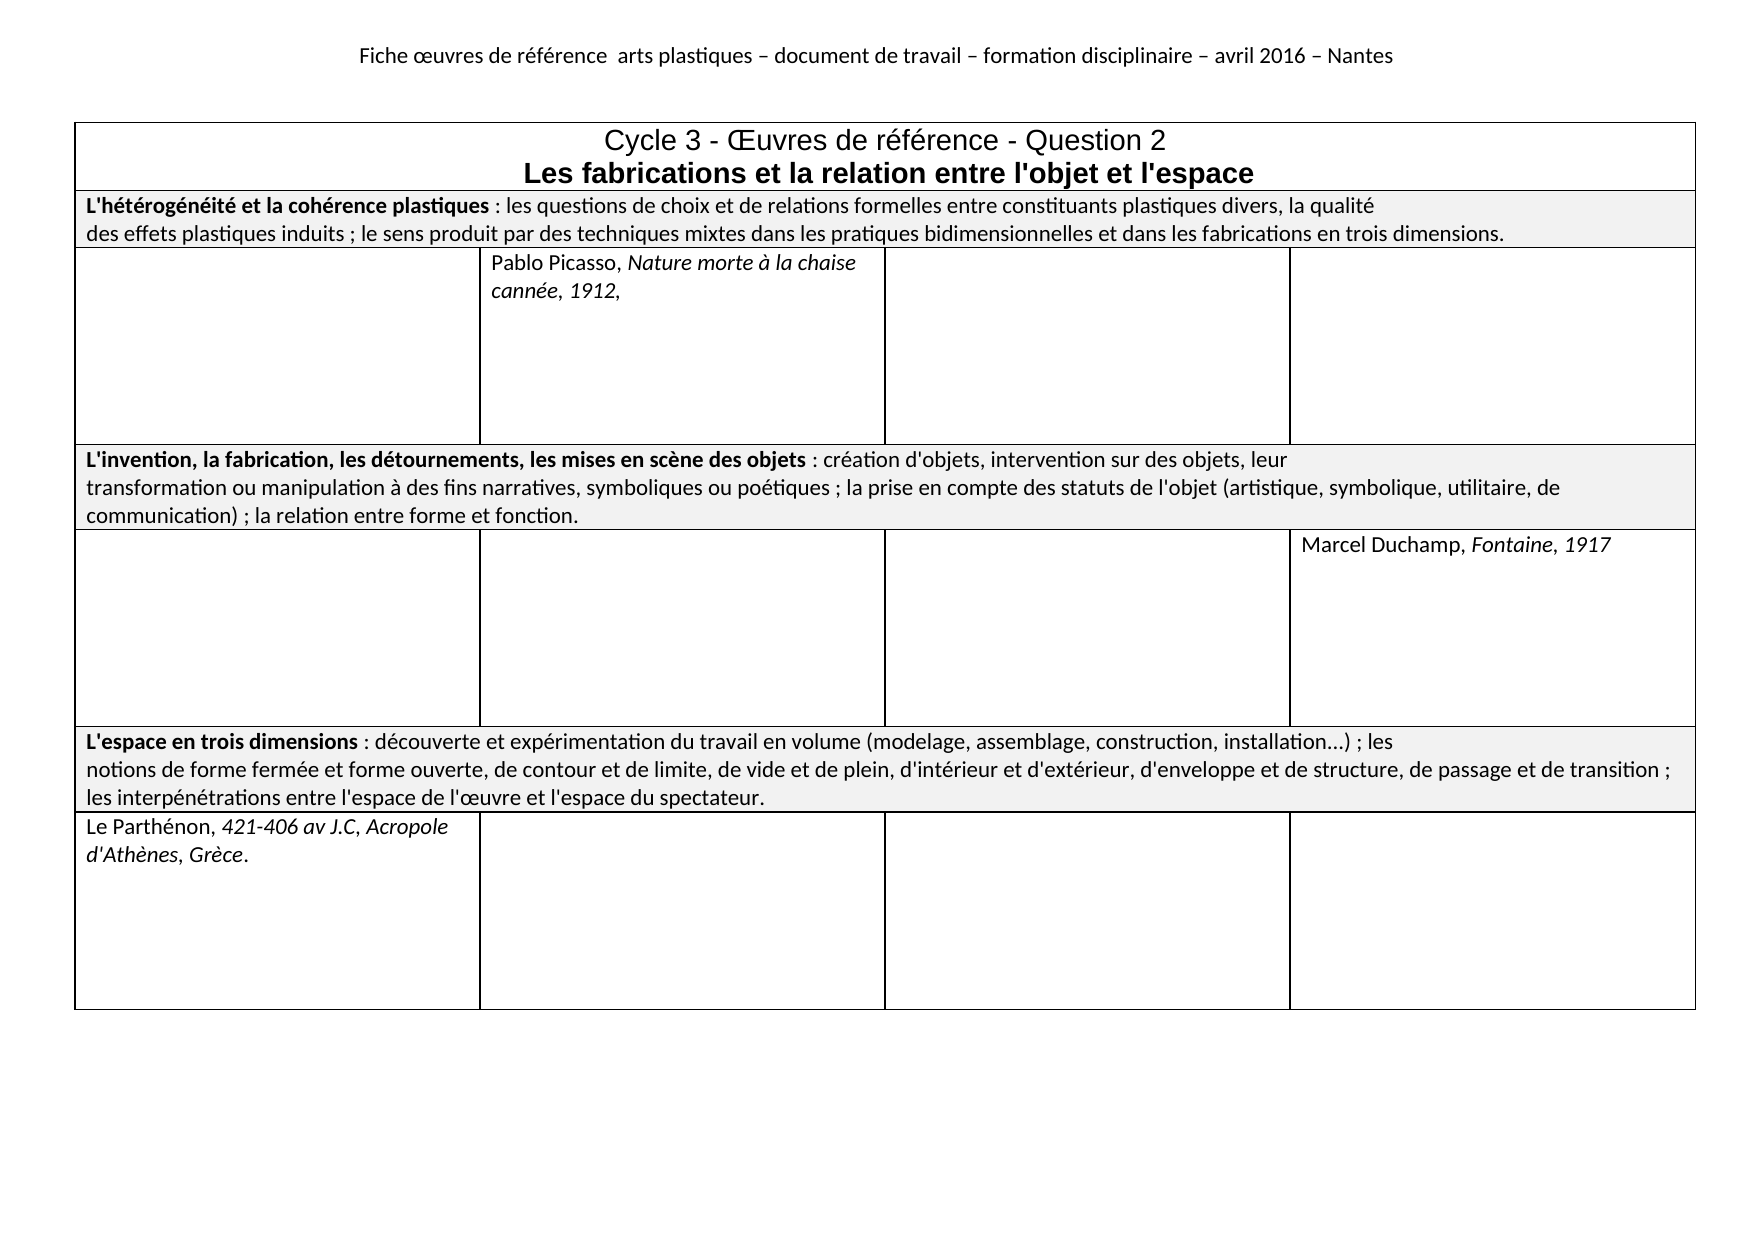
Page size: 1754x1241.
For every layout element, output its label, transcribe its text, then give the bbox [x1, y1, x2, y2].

table_cell L'hétérogénéité et la cohérence plastiques : les questions de choix et de relations formelles entre constituants plastiques divers, la qualité des effets plastiques induits ; le sens produit par des techniques mixtes dans les pratiques bidimensionnelles et dans les fabrications en trois dimensions. [76, 191, 1695, 247]
table_cell [886, 530, 1289, 726]
table_cell Le Parthénon, 421-406 av J.C, Acropole d'Athènes, Grèce. [76, 813, 479, 1008]
table_cell Marcel Duchamp, Fontaine, 1917 [1291, 530, 1695, 726]
table_cell [1291, 813, 1695, 1008]
table_cell [76, 248, 479, 444]
table_cell [481, 530, 884, 726]
table_cell [886, 813, 1289, 1008]
table_cell L'espace en trois dimensions : découverte et expérimentation du travail en volume (modelage, assemblage, construction, installation...) ; les notions de forme fermée et forme ouverte, de contour et de limite, de vide et de plein, d'intérieur et d'extérieur, d'enveloppe et de structure, de passage et de transition ; les interpénétrations entre l'espace de l'œuvre et l'espace du spectateur. [76, 727, 1695, 811]
table_cell [886, 248, 1289, 444]
table_cell [481, 813, 884, 1008]
table_cell [1291, 248, 1695, 444]
table_cell [76, 530, 479, 726]
table_cell L'invention, la fabrication, les détournements, les mises en scène des objets : création d'objets, intervention sur des objets, leur transformation ou manipulation à des fins narratives, symboliques ou poétiques ; la prise en compte des statuts de l'objet (artistique, symbolique, utilitaire, de communication) ; la relation entre forme et fonction. [76, 445, 1695, 529]
table_cell Pablo Picasso, Nature morte à la chaise cannée, 1912, [481, 248, 884, 444]
table_header Cycle 3 - Œuvres de référence - Question 2 Les fabrications et la relation entre l'objet et l'espace [76, 123, 1695, 190]
